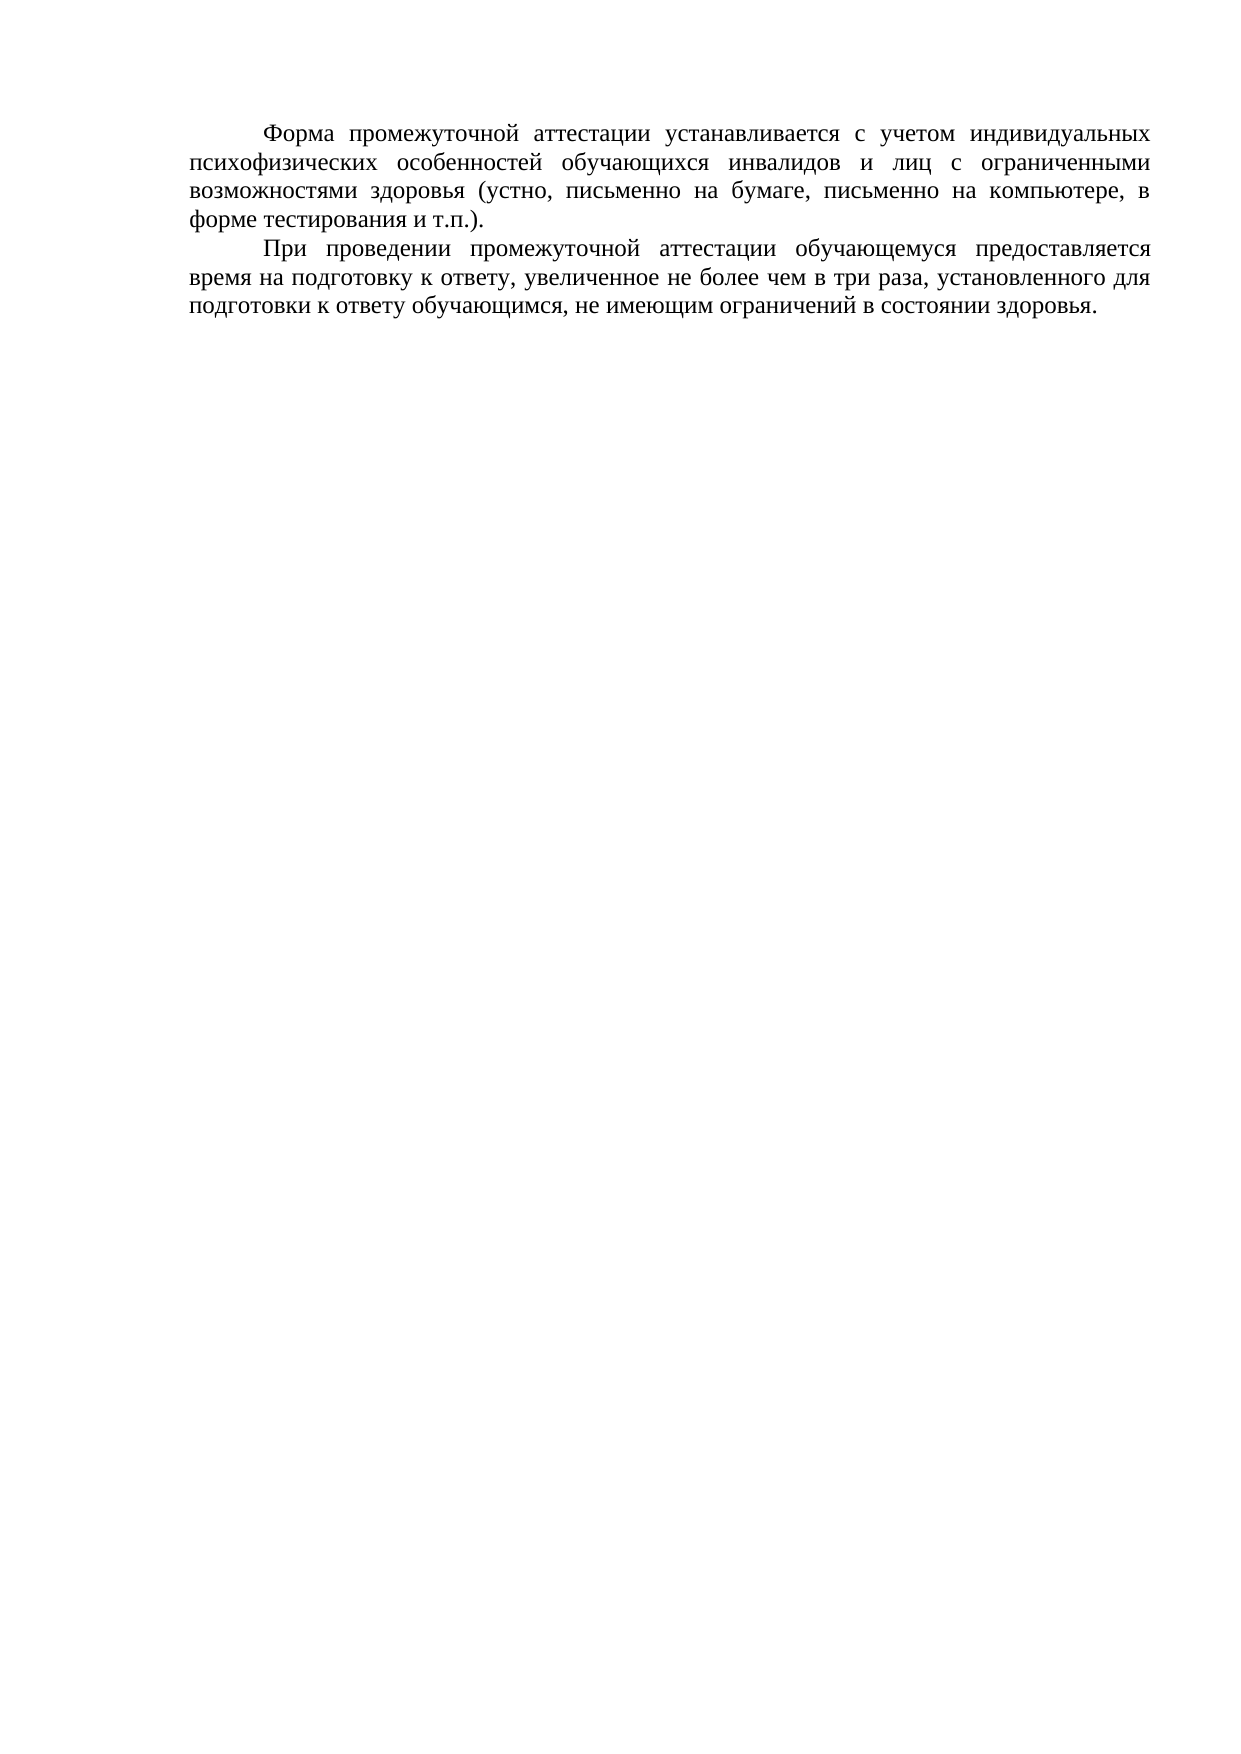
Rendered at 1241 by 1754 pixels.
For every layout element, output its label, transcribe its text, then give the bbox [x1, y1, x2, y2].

text Форма промежуточной аттестации устанавливается с учетом индивидуальных психофизических особенностей обучающихся инвалидов и лиц с ограниченными возможностями здоровья (устно, письменно на бумаге, письменно на компьютере, в форме тестирования и т.п.). [189, 118, 1152, 233]
text При проведении промежуточной аттестации обучающемуся предоставляется время на подготовку к ответу, увеличенное не более чем в три раза, установленного для подготовки к ответу обучающимся, не имеющим ограничений в состоянии здоровья. [189, 233, 1152, 319]
